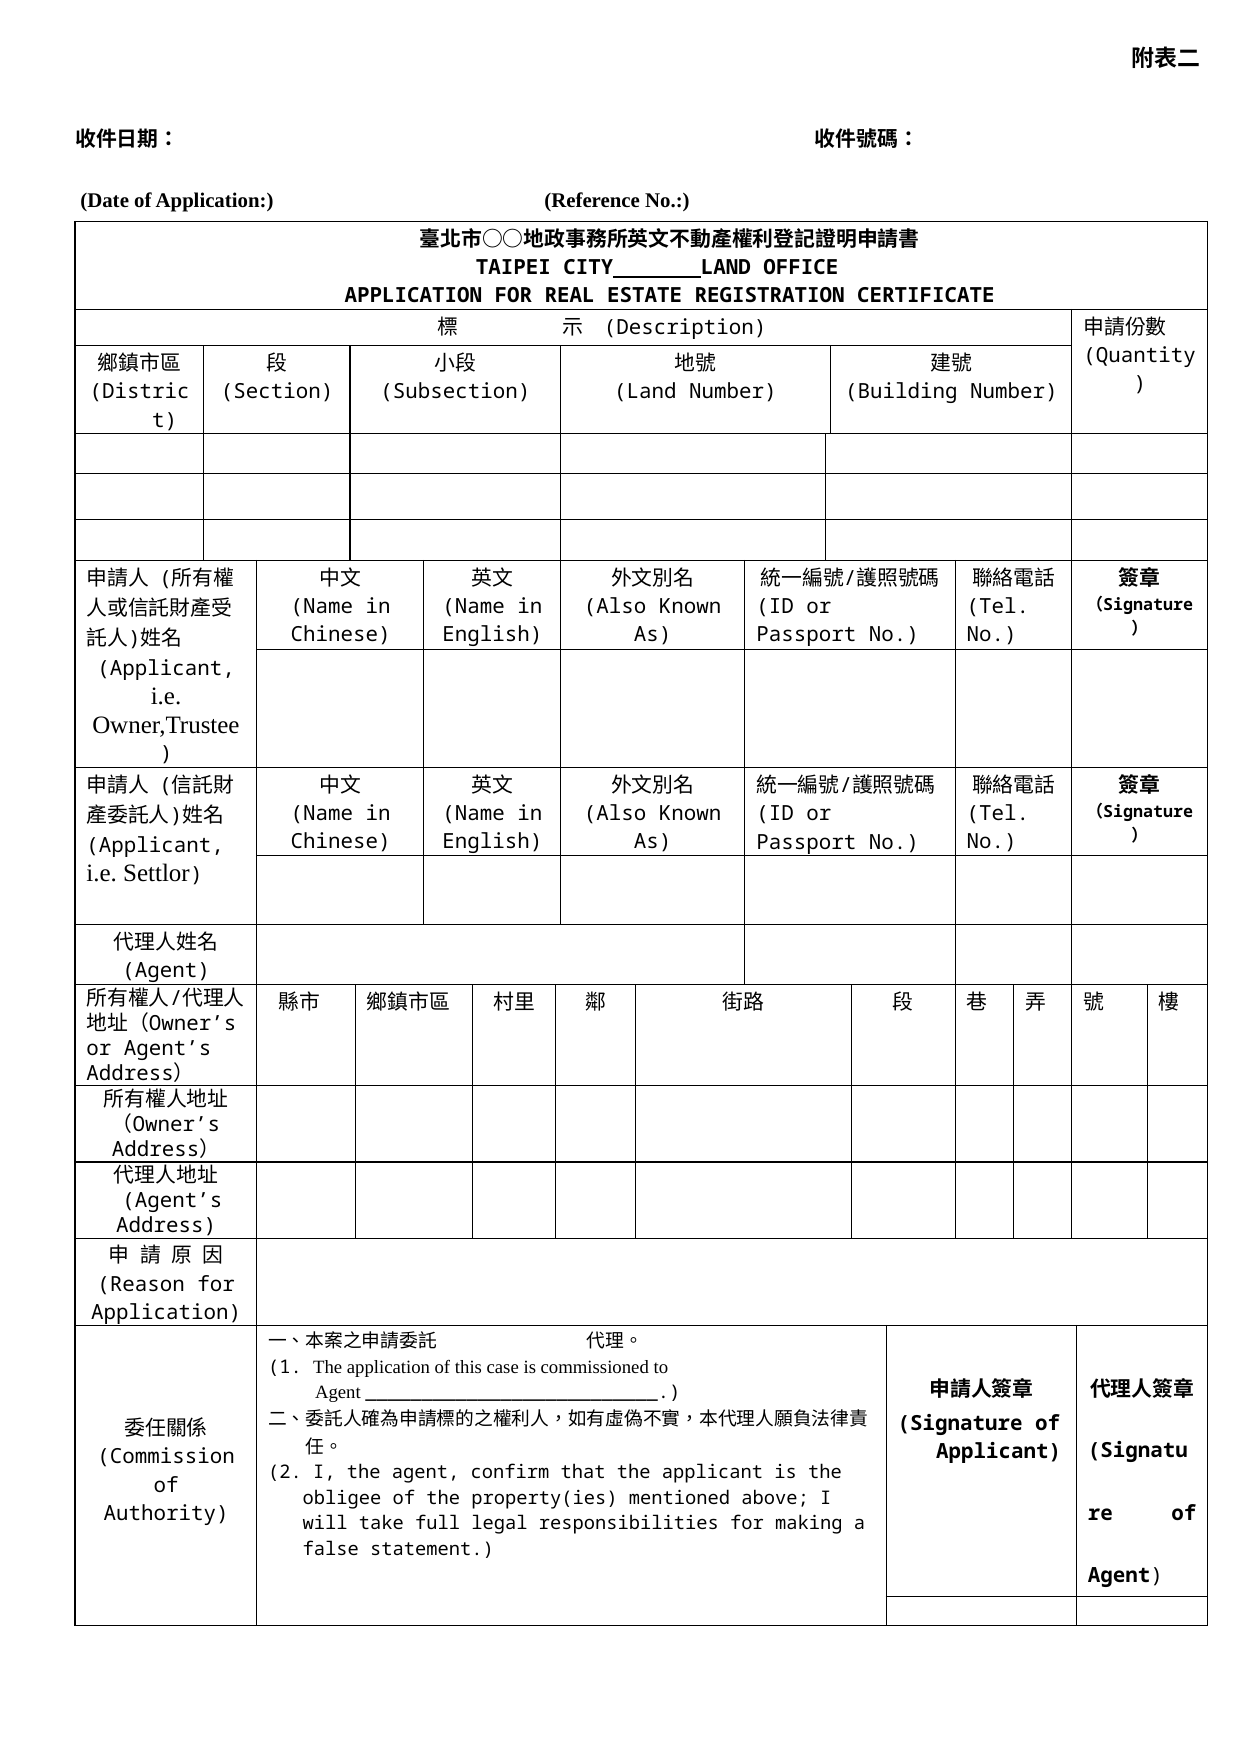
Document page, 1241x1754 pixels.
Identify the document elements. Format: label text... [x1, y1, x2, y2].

table_cell [356, 1163, 472, 1237]
table_cell 委任關係 (Commission of Authority) [76, 1326, 256, 1625]
table_cell [351, 474, 560, 519]
table_cell 樓 [1148, 985, 1207, 1085]
table_cell [1072, 1163, 1147, 1237]
table_cell [257, 1086, 355, 1161]
table_cell [561, 520, 825, 560]
table_cell 統一編號/護照號碼(ID or Passport No.) [745, 768, 955, 855]
table_cell 街路 [636, 985, 851, 1085]
table_cell [204, 434, 349, 473]
table_cell 聯絡電話 (Tel. No.) [956, 561, 1071, 649]
table_cell [1148, 1163, 1207, 1237]
table_cell [745, 925, 955, 984]
table_cell [561, 856, 744, 924]
table_cell 鄰 [556, 985, 635, 1085]
table_cell [1077, 1597, 1207, 1625]
table_cell [424, 856, 560, 924]
table_cell 一、本案之申請委託 代理。 (1. The application of this case is commissioned to Agent __________________________.) 二、委託人確為申請標的之權利人，如有虛偽不實，本代理人願負法律責任。 (2. I, the agent, confirm that the applicant is the obligee of the property(ies) mentioned above; I will take full legal responsibilities for making a false statement.) [257, 1326, 886, 1625]
table_cell [852, 1086, 955, 1161]
text 收件日期： 收件號碼： [75, 33, 1237, 158]
table_cell [745, 650, 955, 767]
table_cell 外文別名 (Also Known As) [561, 768, 744, 855]
table_cell [1014, 1086, 1071, 1161]
table_cell 英文 (Name in English) [424, 561, 560, 649]
table_cell 代理人地址 (Agent’s Address) [76, 1163, 256, 1237]
table_cell [473, 1086, 555, 1161]
table_cell [1072, 650, 1207, 767]
table_cell [636, 1086, 851, 1161]
table_cell [1072, 1086, 1147, 1161]
table_cell [257, 925, 744, 984]
table_cell 段 (Section) [204, 346, 349, 433]
table_cell 巷 [956, 985, 1013, 1085]
table_cell 簽章 （Signature） [1072, 768, 1207, 855]
table_cell 統一編號/護照號碼 (ID or Passport No.) [745, 561, 955, 649]
table_cell 號 [1072, 985, 1147, 1085]
table_cell [556, 1086, 635, 1161]
table_cell 標 示 (Description) [76, 310, 1071, 345]
table_cell 外文別名 (Also Known As) [561, 561, 744, 649]
table_cell 弄 [1014, 985, 1071, 1085]
table_cell [956, 650, 1071, 767]
table_cell 申請份數 (Quantity) [1072, 310, 1207, 433]
table_cell [636, 1163, 851, 1237]
table_cell [1072, 520, 1207, 560]
table_cell [351, 434, 560, 473]
table_cell [257, 856, 423, 924]
table_cell [826, 434, 1071, 473]
table_cell [956, 925, 1071, 984]
table_cell 村里 [473, 985, 555, 1085]
table_cell [561, 434, 825, 473]
table_cell [356, 1086, 472, 1161]
table_cell [956, 1086, 1013, 1161]
table_cell 中文 (Name in Chinese) [257, 768, 423, 855]
table_cell [561, 474, 825, 519]
table_cell [826, 520, 1071, 560]
table_cell 中文 (Name in Chinese) [257, 561, 423, 649]
table_cell [76, 434, 203, 473]
table_cell 縣市 [257, 985, 355, 1085]
table_cell 地號 (Land Number) [561, 346, 830, 433]
table_cell [473, 1163, 555, 1237]
table_cell [1072, 856, 1207, 924]
table_cell 簽章 （Signature） [1072, 561, 1207, 649]
table_cell 所有權人/代理人地址（Owner’s or Agent’s Address） [76, 985, 256, 1085]
table_cell [956, 1163, 1013, 1237]
table_cell [826, 474, 1071, 519]
table_cell [1072, 434, 1207, 473]
table_cell [204, 474, 349, 519]
table_cell 申 請 原 因 (Reason for Application) [76, 1239, 256, 1325]
table_cell 建號 (Building Number) [831, 346, 1071, 433]
table_cell 聯絡電話 (Tel. No.) [956, 768, 1071, 855]
table_cell [351, 520, 560, 560]
table_cell [1072, 474, 1207, 519]
table_cell 所有權人地址 （Owner’s Address） [76, 1086, 256, 1161]
table_cell 鄉鎮市區 [356, 985, 472, 1085]
text 附表二 [1131, 40, 1222, 73]
table_cell [556, 1163, 635, 1237]
table_cell [1014, 1163, 1071, 1237]
table_cell [745, 856, 955, 924]
table_cell [257, 650, 423, 767]
table_cell [1148, 1086, 1207, 1161]
table_header 臺北市○○地政事務所英文不動產權利登記證明申請書 TAIPEI CITY LAND OFFICE APPLICATION FOR REAL ESTATE REGISTRATION CERTIFICATE [76, 222, 1207, 309]
table_cell [956, 856, 1071, 924]
table_cell [257, 1239, 1207, 1325]
table_cell 申請人 (所有權人或信託財產受託人)姓名 (Applicant, i.e. Owner,Trustee) [76, 561, 256, 767]
table_cell [204, 520, 349, 560]
table_cell 申請人 (信託財產委託人)姓名 (Applicant, i.e. Settlor) [76, 768, 256, 924]
table_cell [561, 650, 744, 767]
table_cell [1072, 925, 1207, 984]
table_cell 英文 (Name in English) [424, 768, 560, 855]
table_cell 申請人簽章 (Signature of Applicant) [887, 1326, 1076, 1596]
table_cell 小段 (Subsection) [351, 346, 560, 433]
text (Date of Application:) (Reference No.:) [75, 158, 1165, 221]
table_cell [76, 520, 203, 560]
table_cell 代理人姓名 (Agent) [76, 925, 256, 984]
table_cell 段 [852, 985, 955, 1085]
table_cell [852, 1163, 955, 1237]
table_cell [257, 1163, 355, 1237]
table_cell 鄉鎮市區 (District) [76, 346, 203, 433]
table_cell 代理人簽章 (Signature of Agent) [1077, 1326, 1207, 1596]
table_cell [887, 1597, 1076, 1625]
table_cell [424, 650, 560, 767]
table_cell [76, 474, 203, 519]
